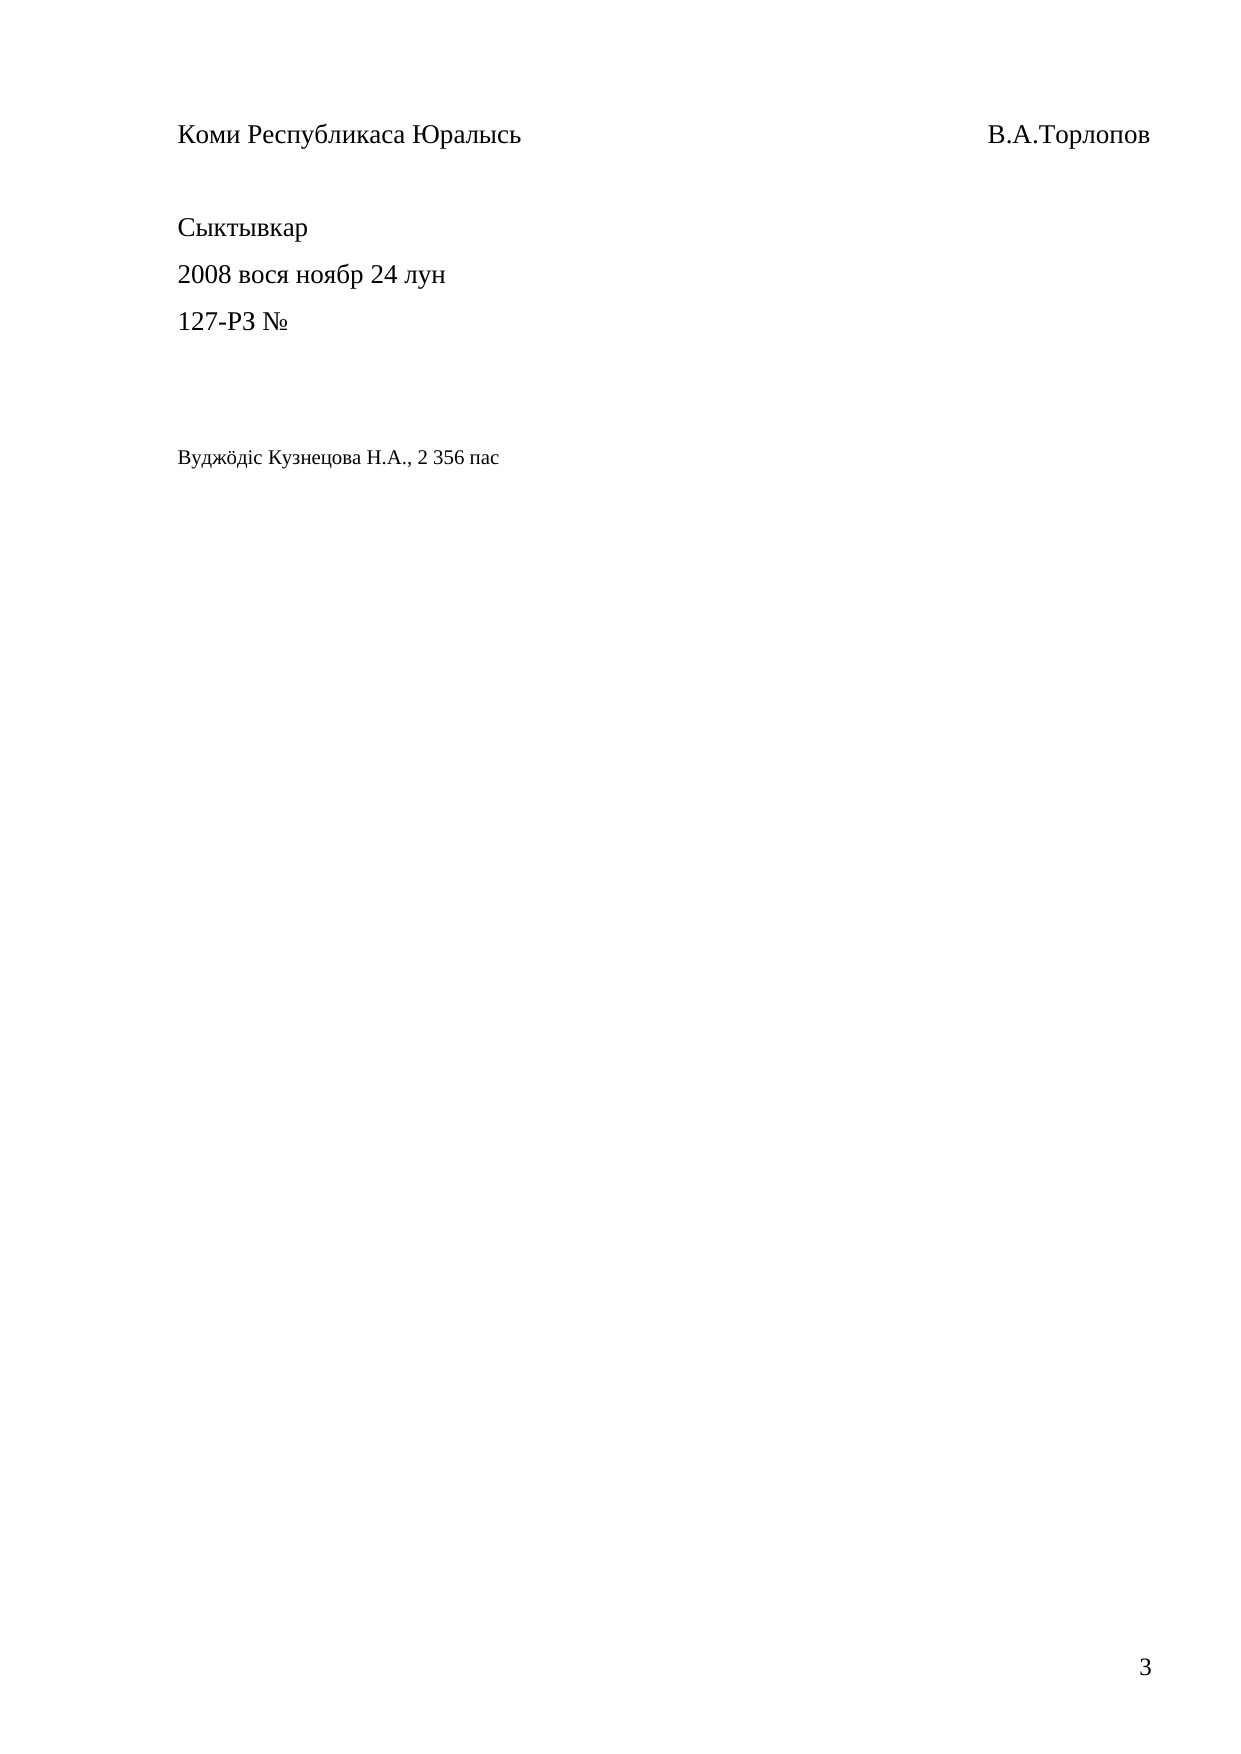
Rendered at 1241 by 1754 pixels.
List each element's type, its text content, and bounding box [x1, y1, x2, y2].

text 2008 вося ноябр 24 лун [177, 258, 1152, 289]
text Коми Республикаса Юралысь В.А.Торлопов [177, 118, 1152, 149]
text 127-РЗ № [177, 305, 1152, 336]
text Вуджöдіс Кузнецова Н.А., 2 356 пас [177, 445, 1152, 469]
text Сыктывкар [177, 211, 1152, 243]
